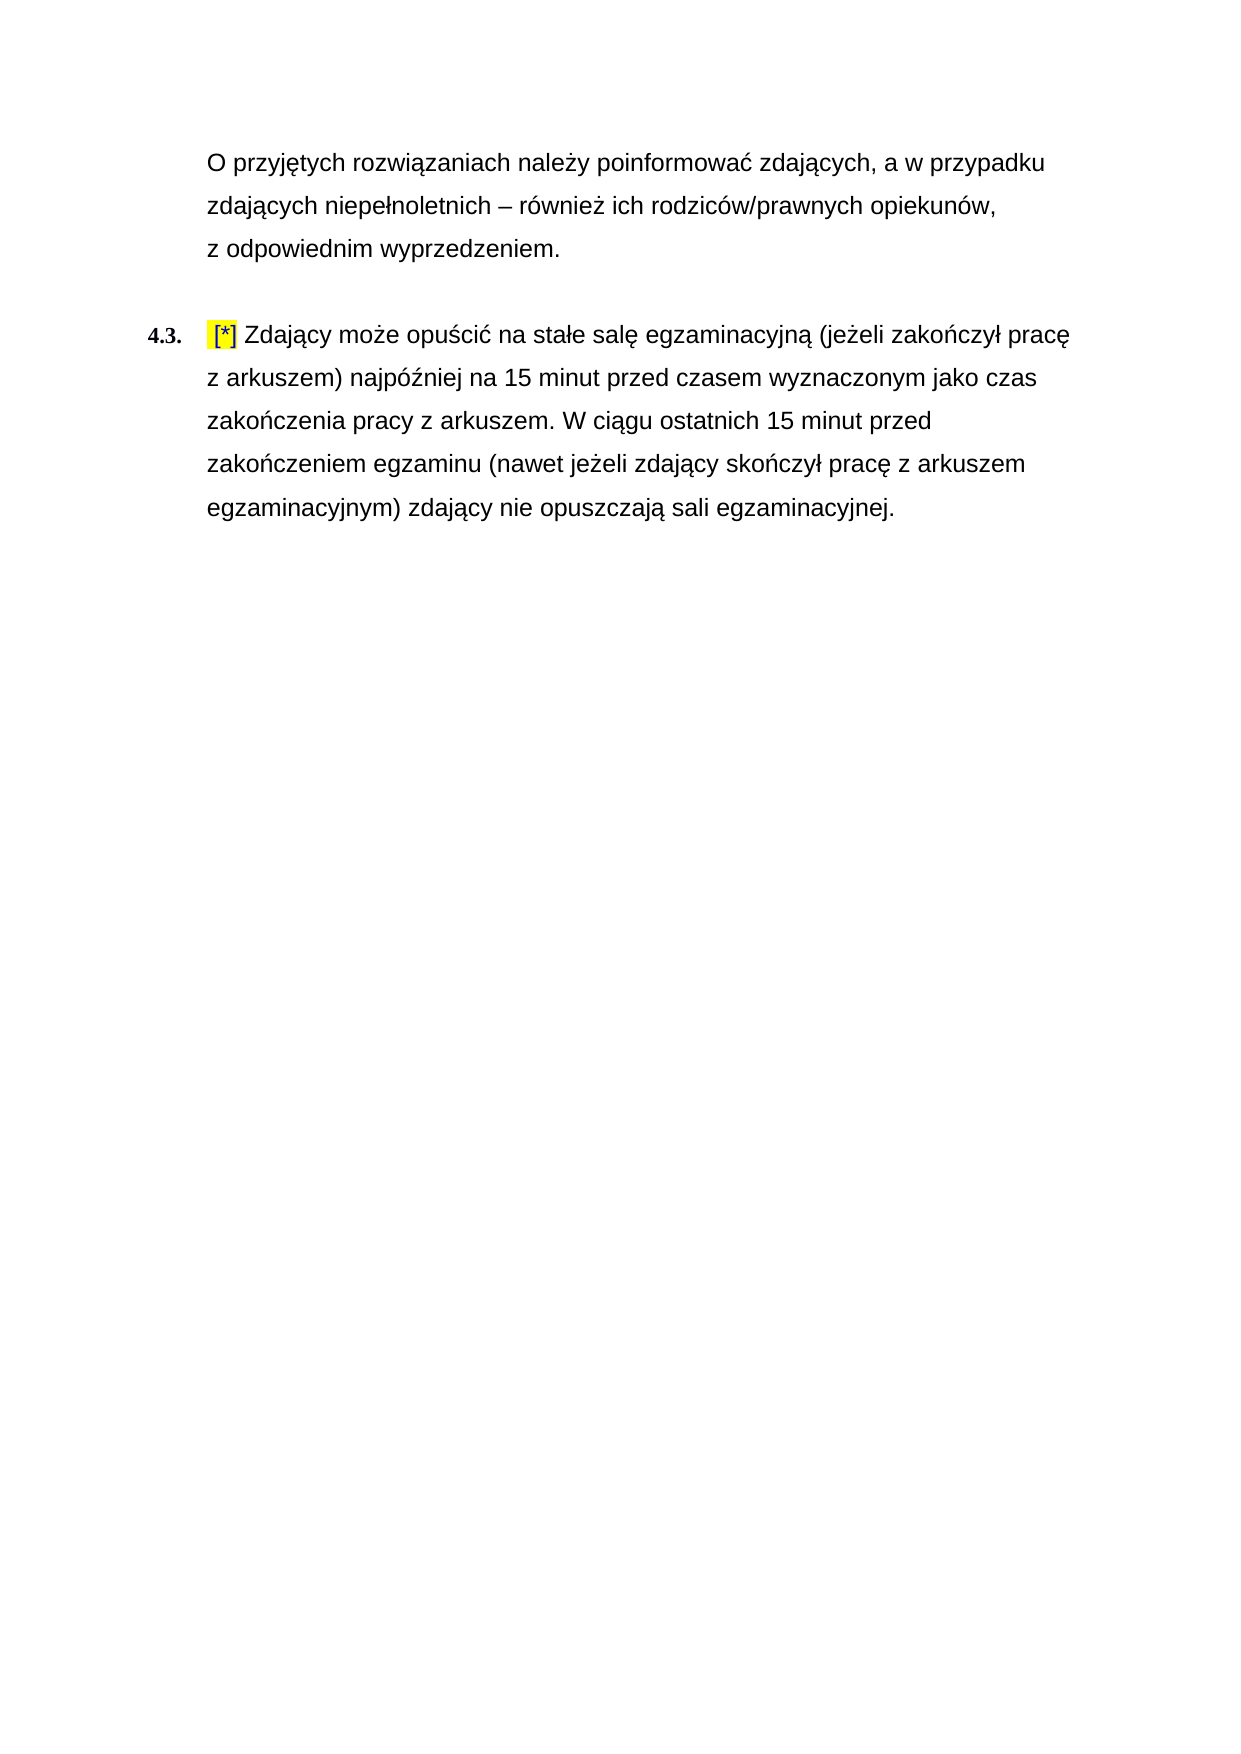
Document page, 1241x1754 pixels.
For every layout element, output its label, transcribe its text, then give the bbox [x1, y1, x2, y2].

text O przyjętych rozwiązaniach należy poinformować zdających, a w przypadku zdających niepełnoletnich – również ich rodziców/prawnych opiekunów, z odpowiednim wyprzedzeniem. [207, 148, 1093, 263]
list [*] Zdający może opuścić na stałe salę egzaminacyjną (jeżeli zakończył pracę z arkuszem) najpóźniej na 15 minut przed czasem wyznaczonym jako czas zakończenia pracy z arkuszem. W ciągu ostatnich 15 minut przed zakończeniem egzaminu (nawet jeżeli zdający skończył pracę z arkuszem egzaminacyjnym) zdający nie opuszczają sali egzaminacyjnej. [148, 320, 1093, 521]
